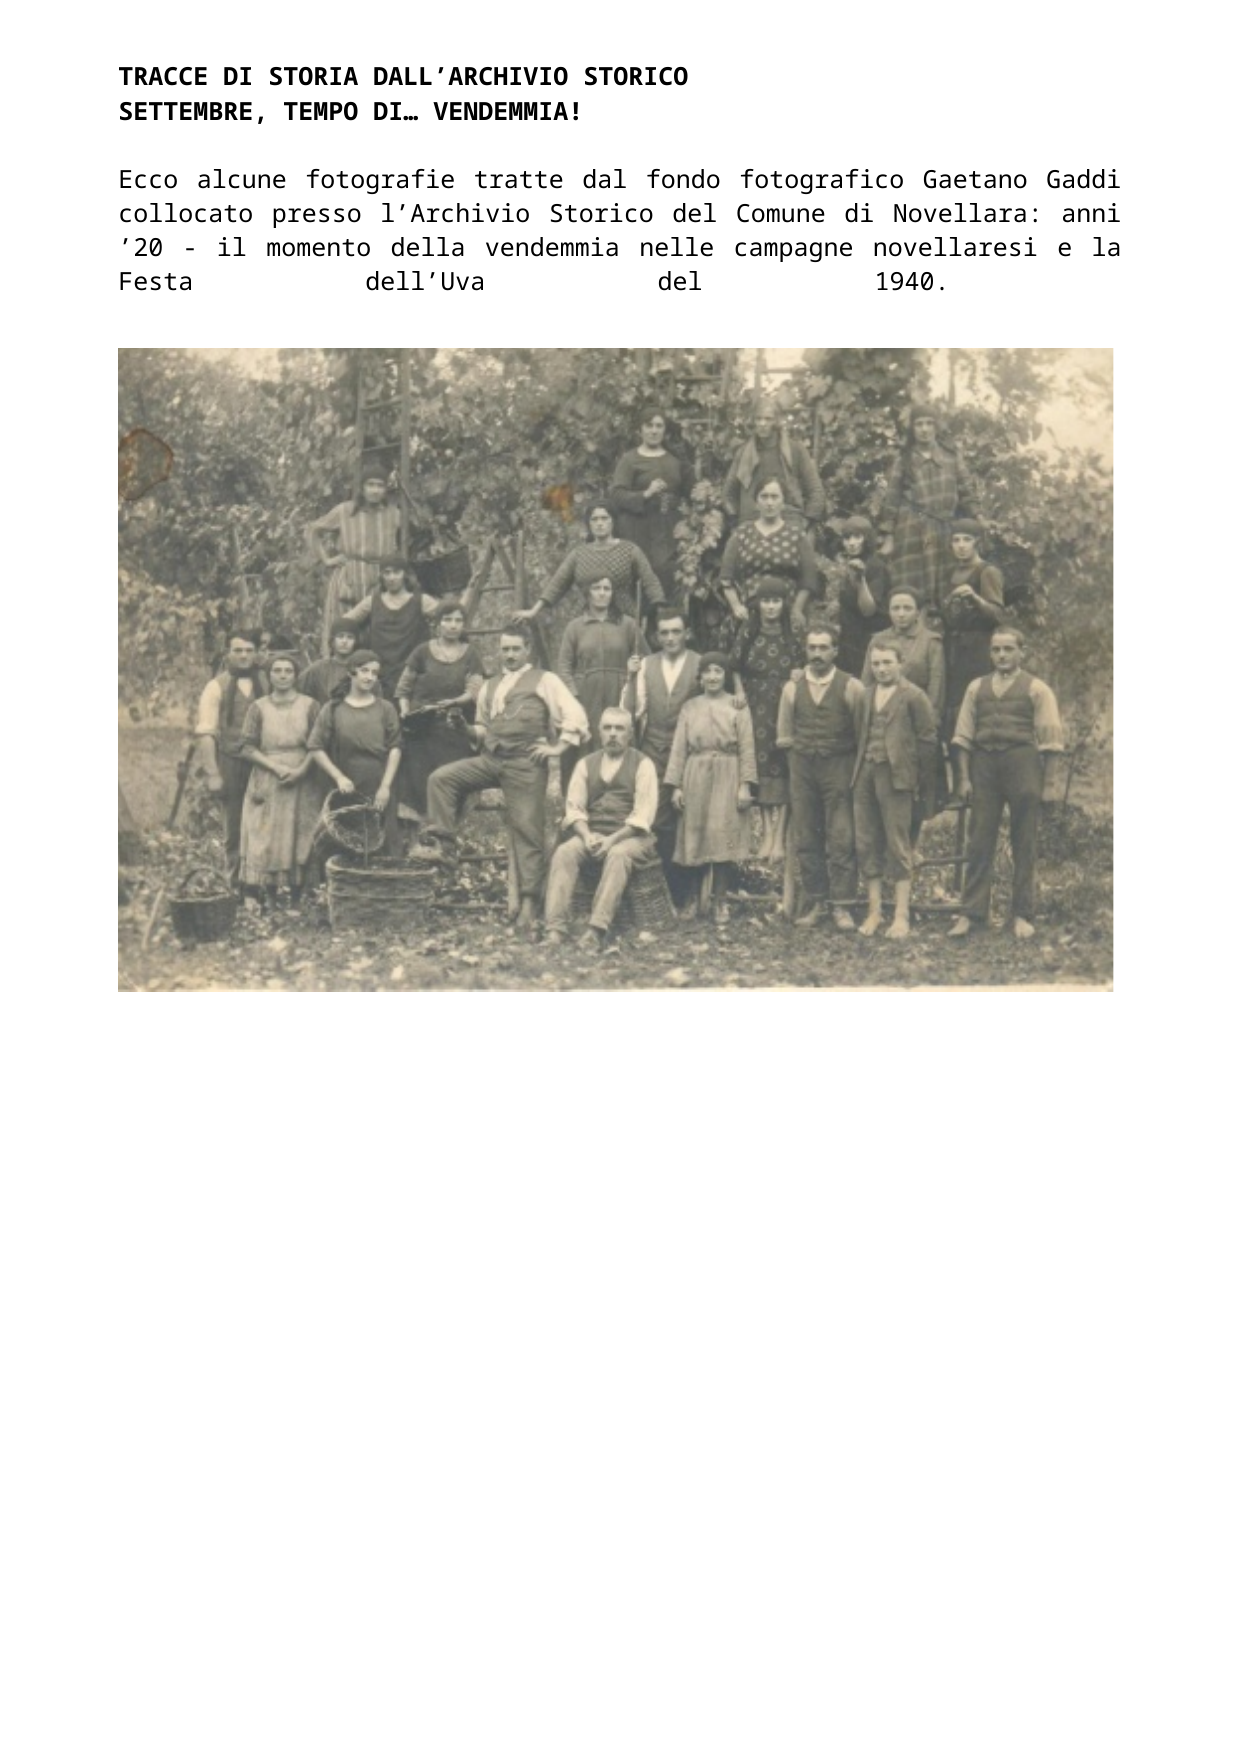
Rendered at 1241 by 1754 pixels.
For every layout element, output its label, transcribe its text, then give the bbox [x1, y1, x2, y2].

text Ecco alcune fotografie tratte dal fondo fotografico Gaetano Gaddi collocato presso l’Archivio Storico del Comune di Novellara: anni ’20 - il momento della vendemmia nelle campagne novellaresi e la Festa dell’Uva del 1940. [118, 161, 1122, 991]
text TRACCE DI STORIA DALL’ARCHIVIO STORICO [118, 59, 1122, 93]
text SETTEMBRE, TEMPO DI… VENDEMMIA! [118, 93, 1122, 127]
